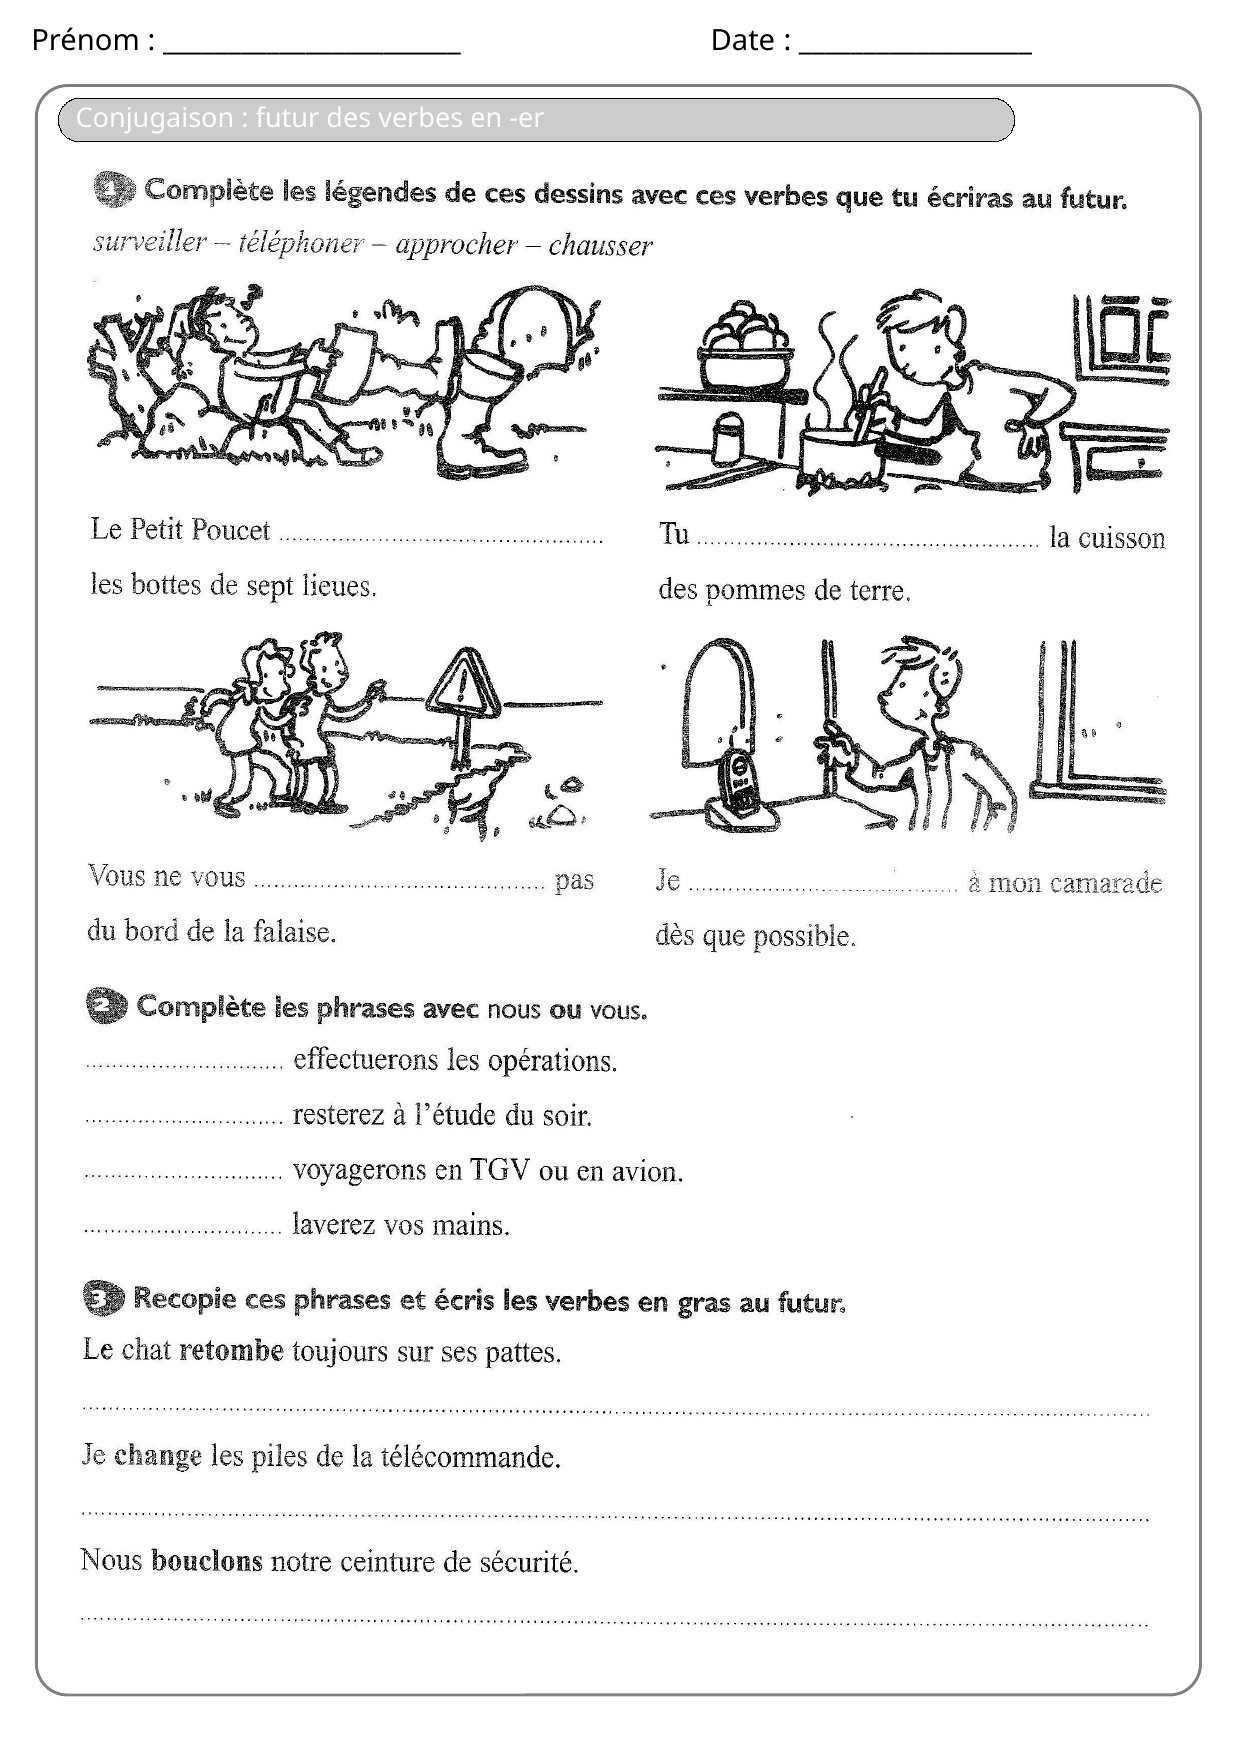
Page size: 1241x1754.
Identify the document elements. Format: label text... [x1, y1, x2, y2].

picture [47, 163, 1193, 1634]
text Prénom : _______________________ Date : __________________ [31, 19, 1202, 58]
